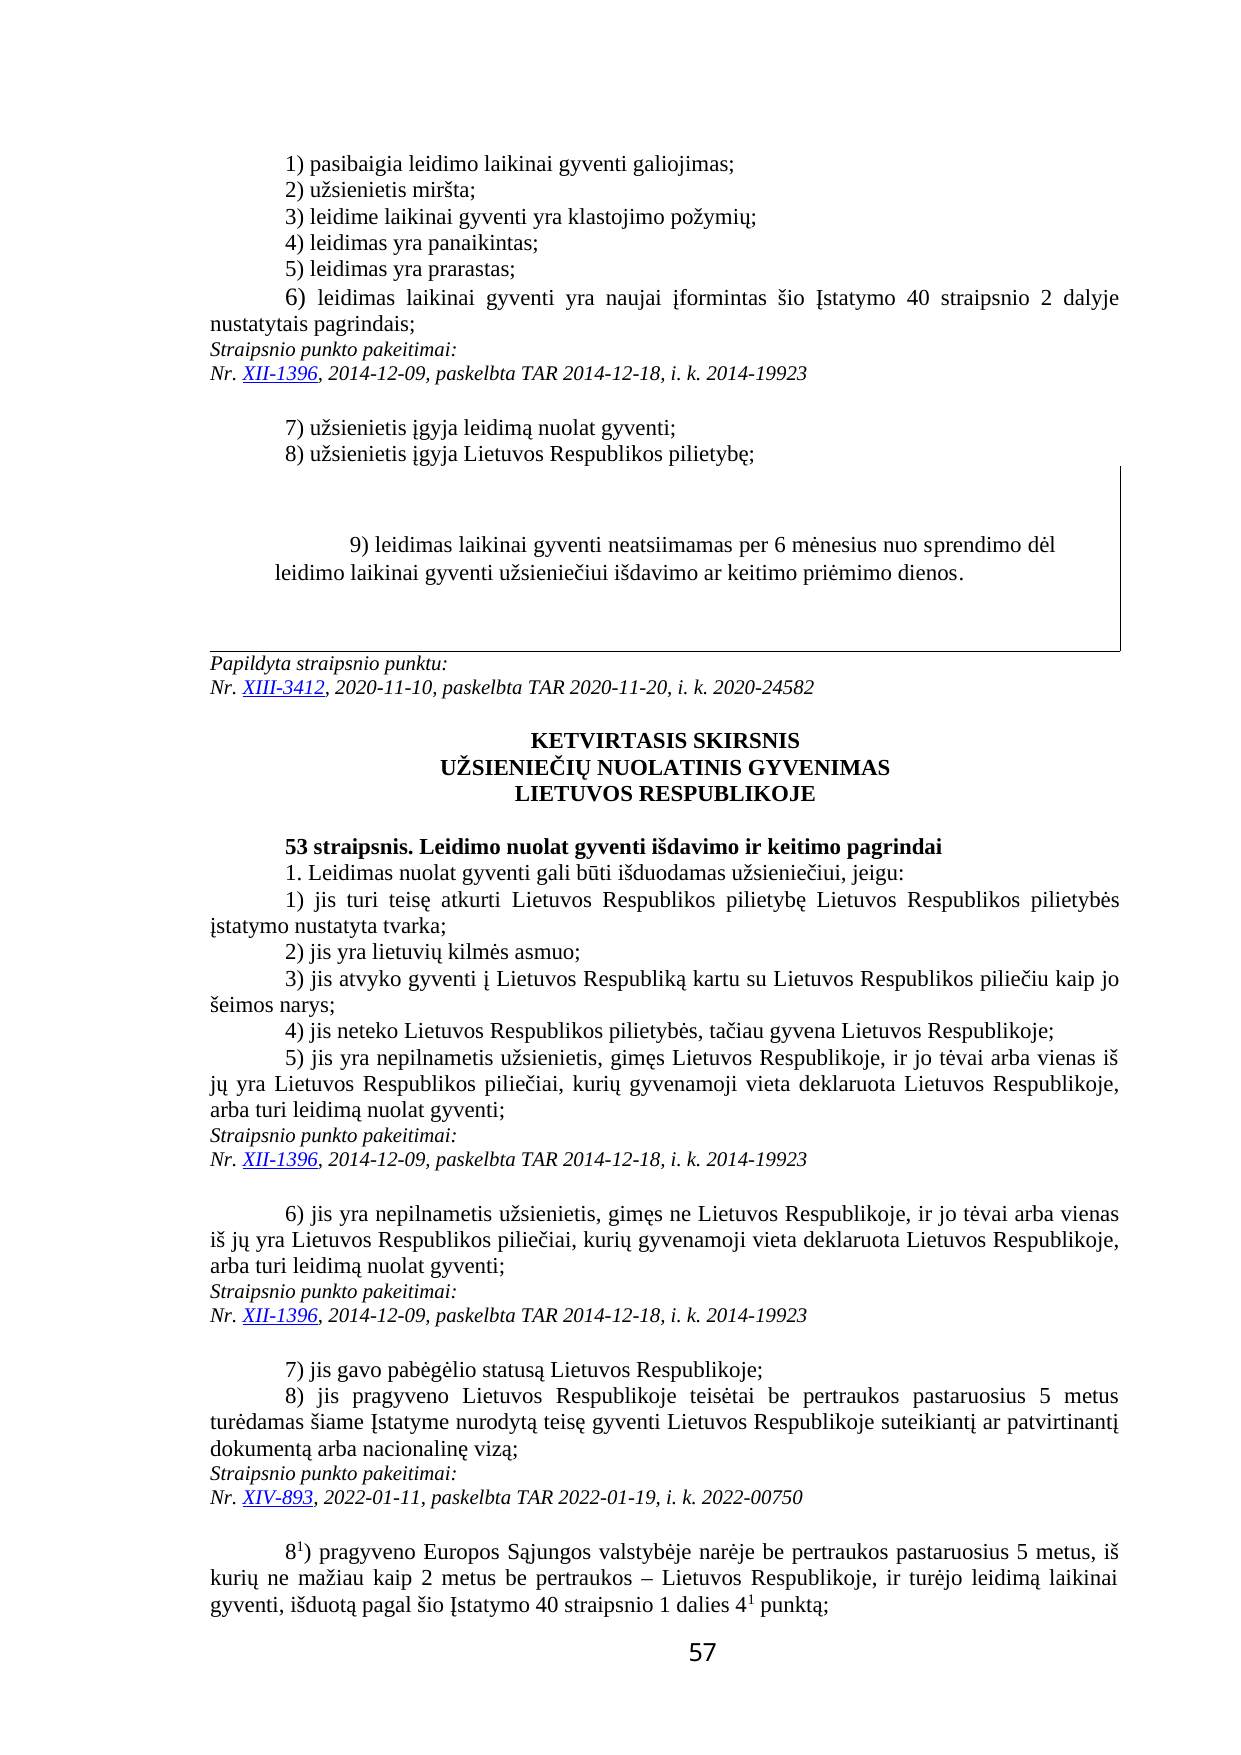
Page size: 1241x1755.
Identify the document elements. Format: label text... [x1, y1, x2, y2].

text 8) užsienietis įgyja Lietuvos Respublikos pilietybę; [210, 440, 1120, 466]
text UŽSIENIEČIŲ NUOLATINIS GYVENIMAS [210, 754, 1120, 780]
text Straipsnio punkto pakeitimai: [210, 337, 1120, 361]
text 1. Leidimas nuolat gyventi gali būti išduodamas užsieniečiui, jeigu: [210, 859, 1120, 886]
text 6) leidimas laikinai gyventi yra naujai įformintas šio Įstatymo 40 straipsnio 2 dalyje nustatytais pagrindais; [210, 282, 1120, 337]
text 9) leidimas laikinai gyventi neatsiimamas per 6 mėnesius nuo sprendimo dėl leidimo laikinai gyventi užsieniečiui išdavimo ar keitimo priėmimo dienos. [210, 466, 1120, 651]
text 4) leidimas yra panaikintas; [210, 229, 1120, 255]
text 1) jis turi teisę atkurti Lietuvos Respublikos pilietybę Lietuvos Respublikos pilietybės įstatymo nustatyta tvarka; [210, 886, 1120, 938]
text 2) užsienietis miršta; [210, 176, 1120, 203]
text Straipsnio punkto pakeitimai: [210, 1461, 1120, 1485]
text 1) pasibaigia leidimo laikinai gyventi galiojimas; [210, 150, 1120, 176]
text 2) jis yra lietuvių kilmės asmuo; [210, 938, 1120, 965]
text 8) jis pragyveno Lietuvos Respublikoje teisėtai be pertraukos pastaruosius 5 metus turėdamas šiame Įstatyme nurodytą teisę gyventi Lietuvos Respublikoje suteikiantį ar patvirtinantį dokumentą arba nacionalinę vizą; [210, 1382, 1120, 1461]
text Nr. XII-1396, 2014-12-09, paskelbta TAR 2014-12-18, i. k. 2014-19923 [210, 1147, 1120, 1171]
text Papildyta straipsnio punktu: [210, 651, 1120, 675]
text 7) užsienietis įgyja leidimą nuolat gyventi; [210, 414, 1120, 440]
text 4) jis neteko Lietuvos Respublikos pilietybės, tačiau gyvena Lietuvos Respublikoje; [210, 1017, 1120, 1044]
text 6) jis yra nepilnametis užsienietis, gimęs ne Lietuvos Respublikoje, ir jo tėvai arba vienas iš jų yra Lietuvos Respublikos piliečiai, kurių gyvenamoji vieta deklaruota Lietuvos Respublikoje, arba turi leidimą nuolat gyventi; [210, 1200, 1120, 1279]
text 3) jis atvyko gyventi į Lietuvos Respubliką kartu su Lietuvos Respublikos piliečiu kaip jo šeimos narys; [210, 965, 1120, 1017]
text 7) jis gavo pabėgėlio statusą Lietuvos Respublikoje; [210, 1356, 1120, 1382]
text Straipsnio punkto pakeitimai: [210, 1123, 1120, 1147]
text Straipsnio punkto pakeitimai: [210, 1279, 1120, 1303]
text Nr. XII-1396, 2014-12-09, paskelbta TAR 2014-12-18, i. k. 2014-19923 [210, 361, 1120, 385]
text Nr. XII-1396, 2014-12-09, paskelbta TAR 2014-12-18, i. k. 2014-19923 [210, 1303, 1120, 1327]
text Nr. XIII-3412, 2020-11-10, paskelbta TAR 2020-11-20, i. k. 2020-24582 [210, 675, 1120, 699]
text 53 straipsnis. Leidimo nuolat gyventi išdavimo ir keitimo pagrindai [210, 833, 1120, 859]
text 3) leidime laikinai gyventi yra klastojimo požymių; [210, 203, 1120, 229]
text 5) jis yra nepilnametis užsienietis, gimęs Lietuvos Respublikoje, ir jo tėvai arba vienas iš jų yra Lietuvos Respublikos piliečiai, kurių gyvenamoji vieta deklaruota Lietuvos Respublikoje, arba turi leidimą nuolat gyventi; [210, 1044, 1120, 1123]
text Nr. XIV-893, 2022-01-11, paskelbta TAR 2022-01-19, i. k. 2022-00750 [210, 1485, 1120, 1509]
text LIETUVOS RESPUBLIKOJE [210, 780, 1120, 807]
text KETVIRTASIS SKIRSNIS [210, 728, 1120, 754]
text 81) pragyveno Europos Sąjungos valstybėje narėje be pertraukos pastaruosius 5 metus, iš kurių ne mažiau kaip 2 metus be pertraukos – Lietuvos Respublikoje, ir turėjo leidimą laikinai gyventi, išduotą pagal šio Įstatymo 40 straipsnio 1 dalies 41 punktą; [210, 1538, 1120, 1617]
text 5) leidimas yra prarastas; [210, 255, 1120, 282]
